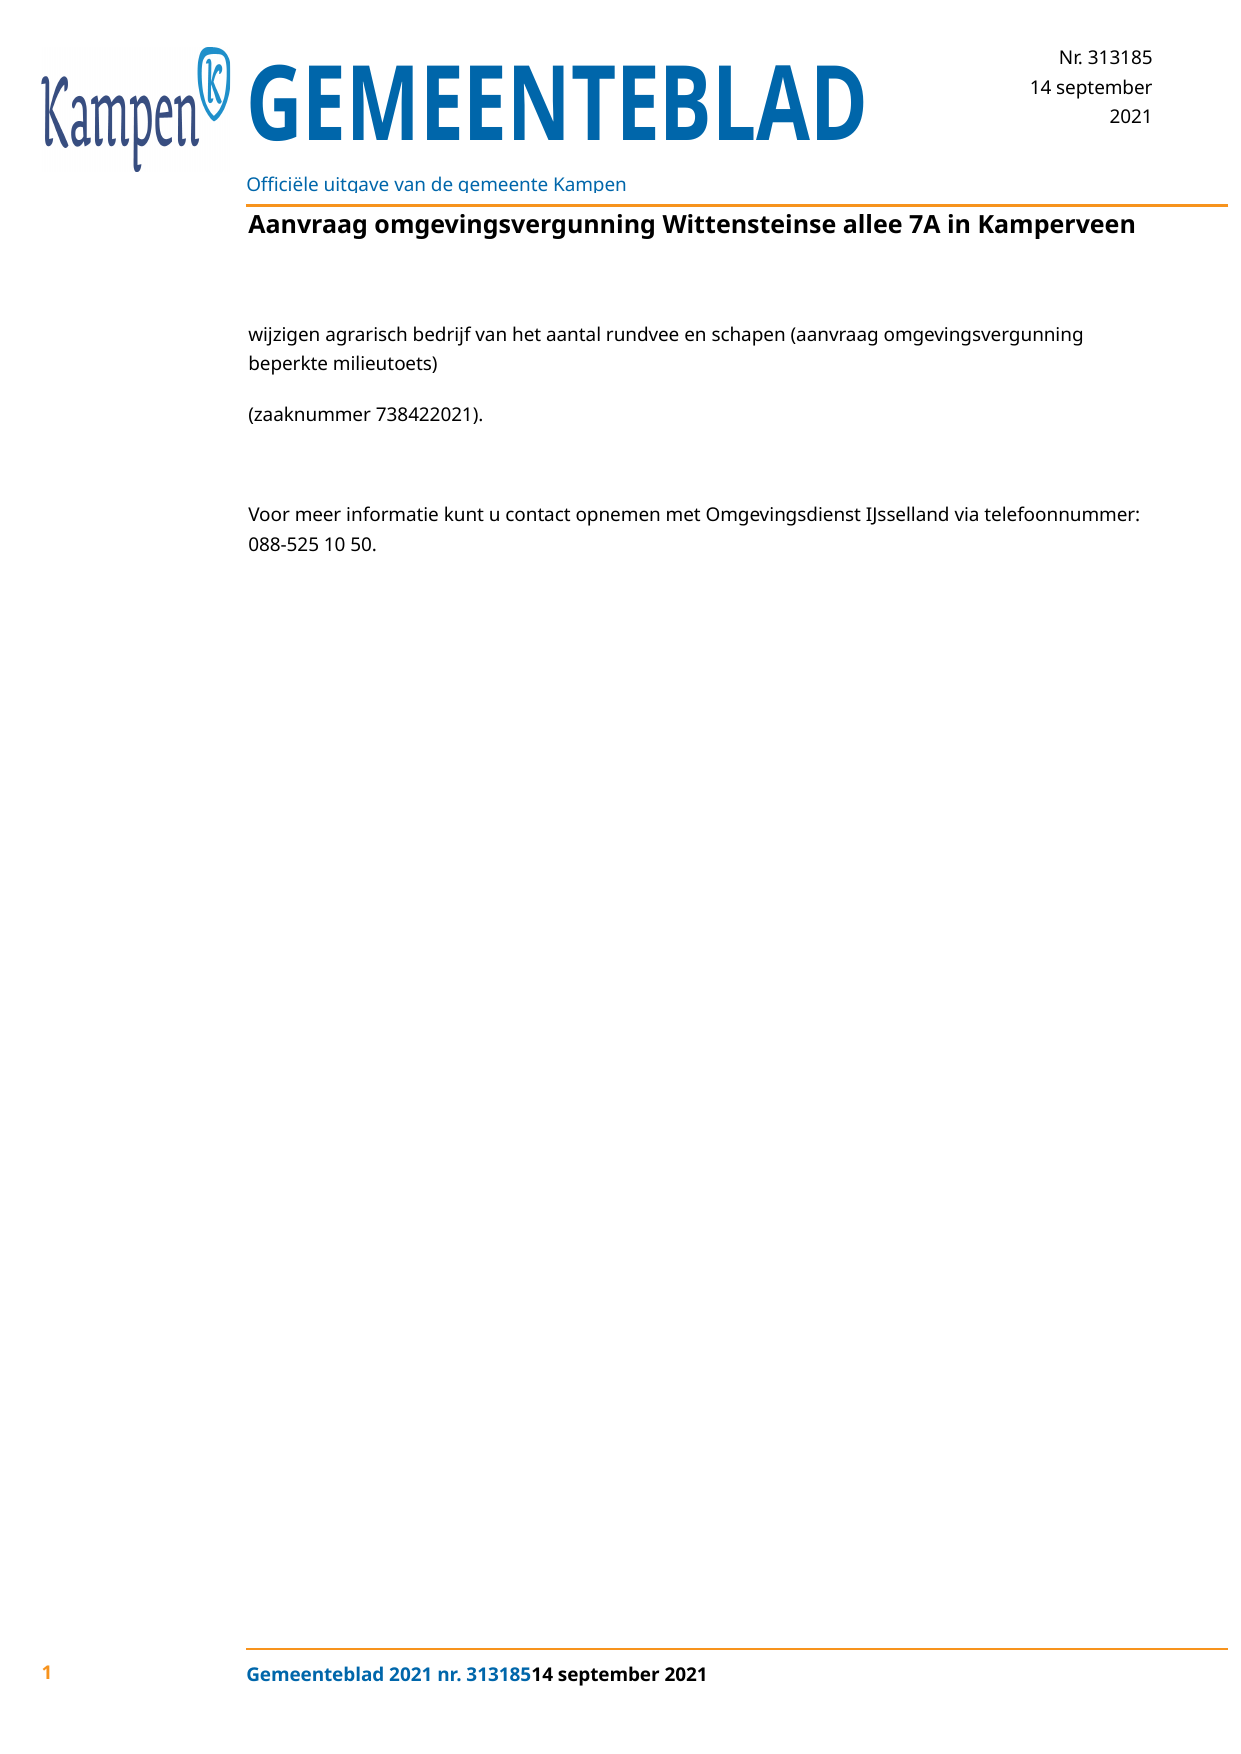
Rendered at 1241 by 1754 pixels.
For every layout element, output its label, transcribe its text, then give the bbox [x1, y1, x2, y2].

text Aanvraag omgevingsvergunning Wittensteinse allee 7A in Kamperveen [248, 207, 1152, 241]
text Voor meer informatie kunt u contact opnemen met Omgevingsdienst IJsselland via telefoonnummer: 088-525 10 50. [248, 502, 1152, 557]
picture [41, 47, 231, 172]
text wijzigen agrarisch bedrijf van het aantal rundvee en schapen (aanvraag omgevingsvergunning beperkte milieutoets) [248, 321, 1152, 376]
text (zaaknummer 738422021). [248, 401, 1152, 426]
